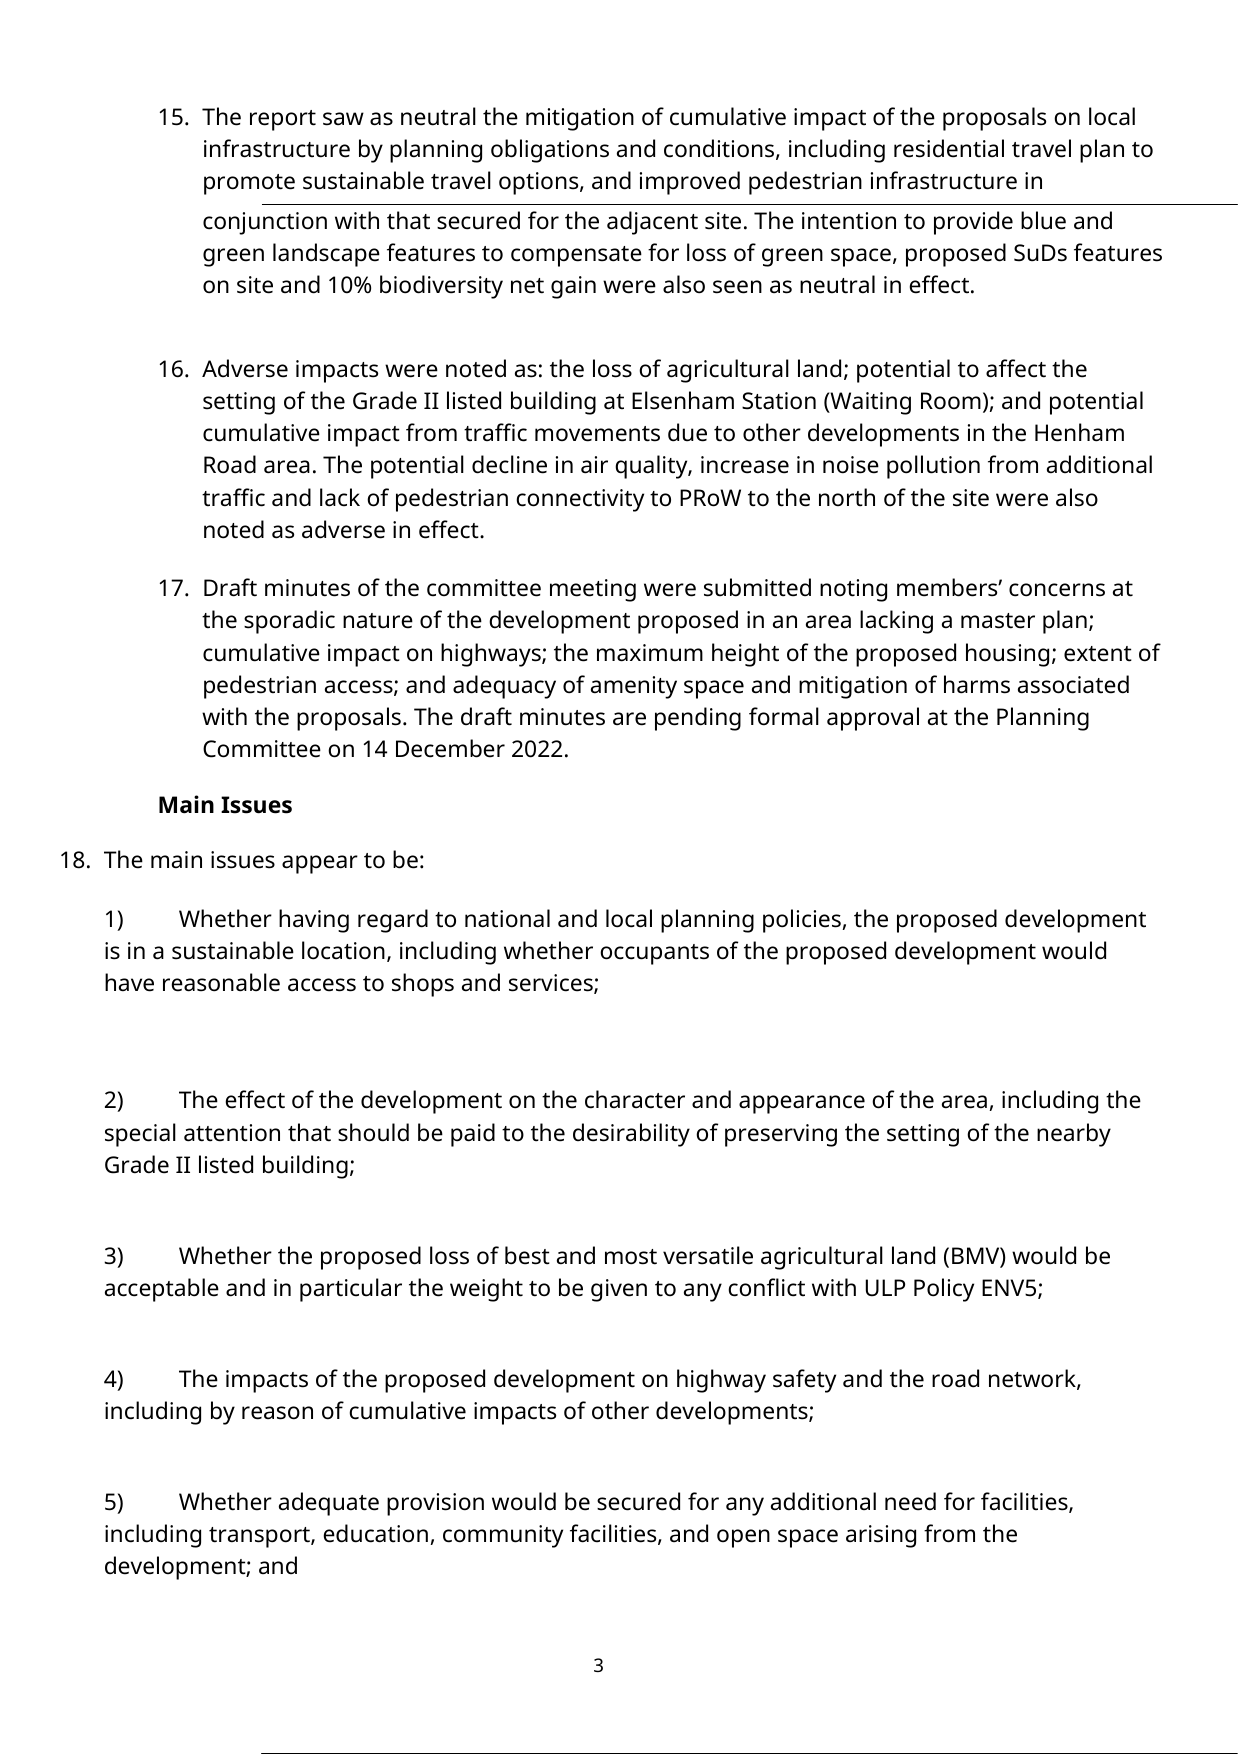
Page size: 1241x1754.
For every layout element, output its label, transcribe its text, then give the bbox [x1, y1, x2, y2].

list The effect of the development on the character and appearance of the area, including the special attention that should be paid to the desirability of preserving the setting of the nearby Grade II listed building; [103, 1084, 1165, 1180]
list The impacts of the proposed development on highway safety and the road network, including by reason of cumulative impacts of other developments; [103, 1362, 1165, 1426]
text Main Issues [157, 789, 1165, 820]
list Draft minutes of the committee meeting were submitted noting members’ concerns at the sporadic nature of the development proposed in an area lacking a master plan; cumulative impact on highways; the maximum height of the proposed housing; extent of pedestrian access; and adequacy of amenity space and mitigation of harms associated with the proposals. The draft minutes are pending formal approval at the Planning Committee on 14 December 2022. [157, 572, 1165, 764]
list Whether the proposed loss of best and most versatile agricultural land (BMV) would be acceptable and in particular the weight to be given to any conflict with ULP Policy ENV5; [103, 1239, 1165, 1303]
list The report saw as neutral the mitigation of cumulative impact of the proposals on local infrastructure by planning obligations and conditions, including residential travel plan to promote sustainable travel options, and improved pedestrian infrastructure in conjunction with that secured for the adjacent site. The intention to provide blue and green landscape features to compensate for loss of green space, proposed SuDs features on site and 10% biodiversity net gain were also seen as neutral in effect. [157, 101, 1165, 301]
list The main issues appear to be: [59, 844, 1165, 876]
list Adverse impacts were noted as: the loss of agricultural land; potential to affect the setting of the Grade II listed building at Elsenham Station (Waiting Room); and potential cumulative impact from traffic movements due to other developments in the Henham Road area. The potential decline in air quality, increase in noise pollution from additional traffic and lack of pedestrian connectivity to PRoW to the north of the site were also noted as adverse in effect. [157, 353, 1165, 545]
list Whether adequate provision would be secured for any additional need for facilities, including transport, education, community facilities, and open space arising from the development; and [103, 1485, 1165, 1581]
list Whether having regard to national and local planning policies, the proposed development is in a sustainable location, including whether occupants of the proposed development would have reasonable access to shops and services; [103, 903, 1165, 999]
